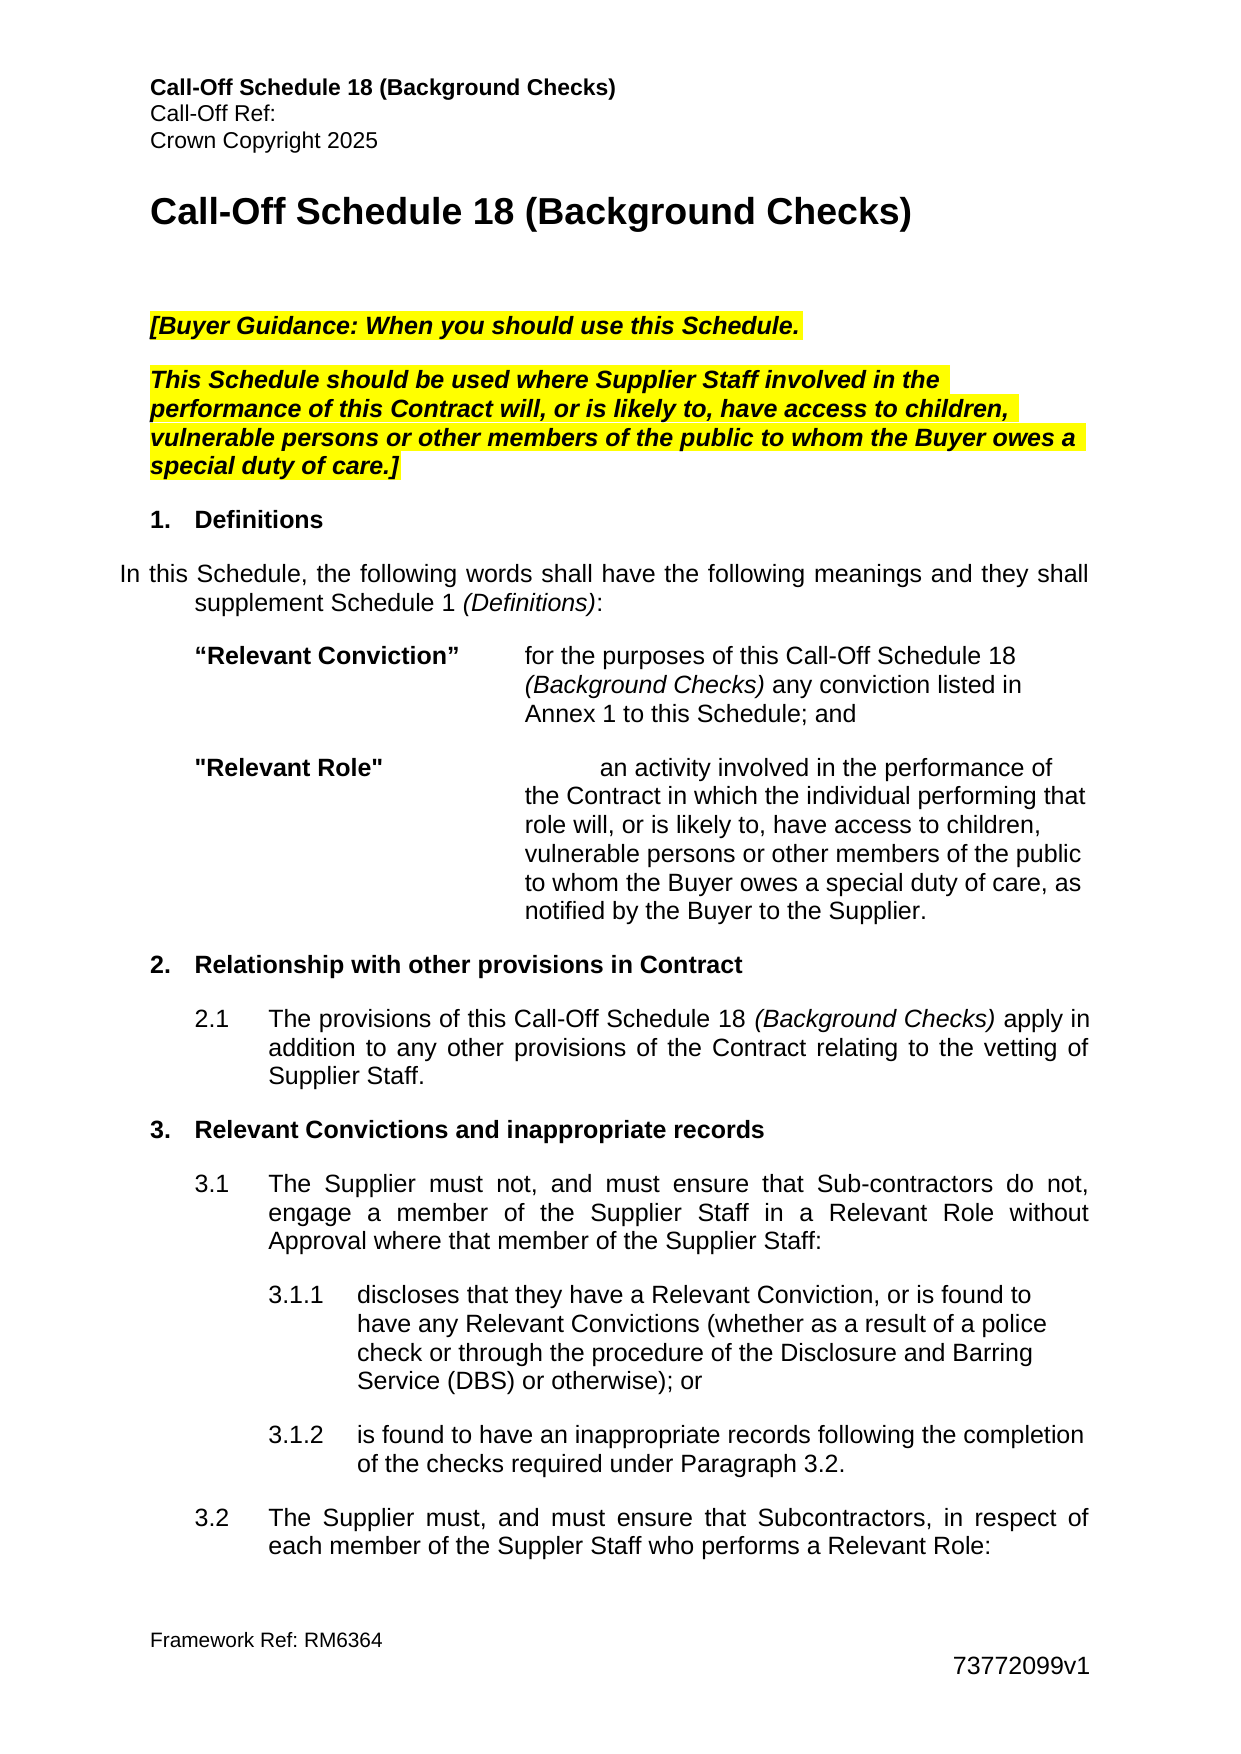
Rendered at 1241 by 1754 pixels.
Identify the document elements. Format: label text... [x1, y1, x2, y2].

list is found to have an inappropriate records following the completion of the checks required under Paragraph 3.2. [268, 1420, 1090, 1477]
text "Relevant Role" an activity involved in the performance of the Contract in which the individual performing that role will, or is likely to, have access to children, vulnerable persons or other members of the public to whom the Buyer owes a special duty of care, as notified by the Buyer to the Supplier. [194, 752, 1090, 925]
text “Relevant Conviction” for the purposes of this Call-Off Schedule 18 (Background Checks) any conviction listed in Annex 1 to this Schedule; and [194, 641, 1090, 727]
text [Buyer Guidance: When you should use this Schedule. [150, 311, 1090, 340]
list The Supplier must, and must ensure that Subcontractors, in respect of each member of the Suppler Staff who performs a Relevant Role: [194, 1502, 1090, 1560]
text Call-Off Schedule 18 (Background Checks) [150, 189, 1090, 232]
list Definitions [150, 505, 1090, 534]
text This Schedule should be used where Supplier Staff involved in the performance of this Contract will, or is likely to, have access to children, vulnerable persons or other members of the public to whom the Buyer owes a special duty of care.] [150, 365, 1090, 480]
list discloses that they have a Relevant Conviction, or is found to have any Relevant Convictions (whether as a result of a police check or through the procedure of the Disclosure and Barring Service (DBS) or otherwise); or [268, 1280, 1090, 1395]
list Relationship with other provisions in Contract [150, 950, 1090, 979]
list The Supplier must not, and must ensure that Sub-contractors do not, engage a member of the Supplier Staff in a Relevant Role without Approval where that member of the Supplier Staff: [194, 1169, 1090, 1255]
list Relevant Convictions and inappropriate records [150, 1115, 1090, 1144]
list The provisions of this Call-Off Schedule 18 (Background Checks) apply in addition to any other provisions of the Contract relating to the vetting of Supplier Staff. [194, 1004, 1090, 1090]
text In this Schedule, the following words shall have the following meanings and they shall supplement Schedule 1 (Definitions): [119, 559, 1090, 616]
